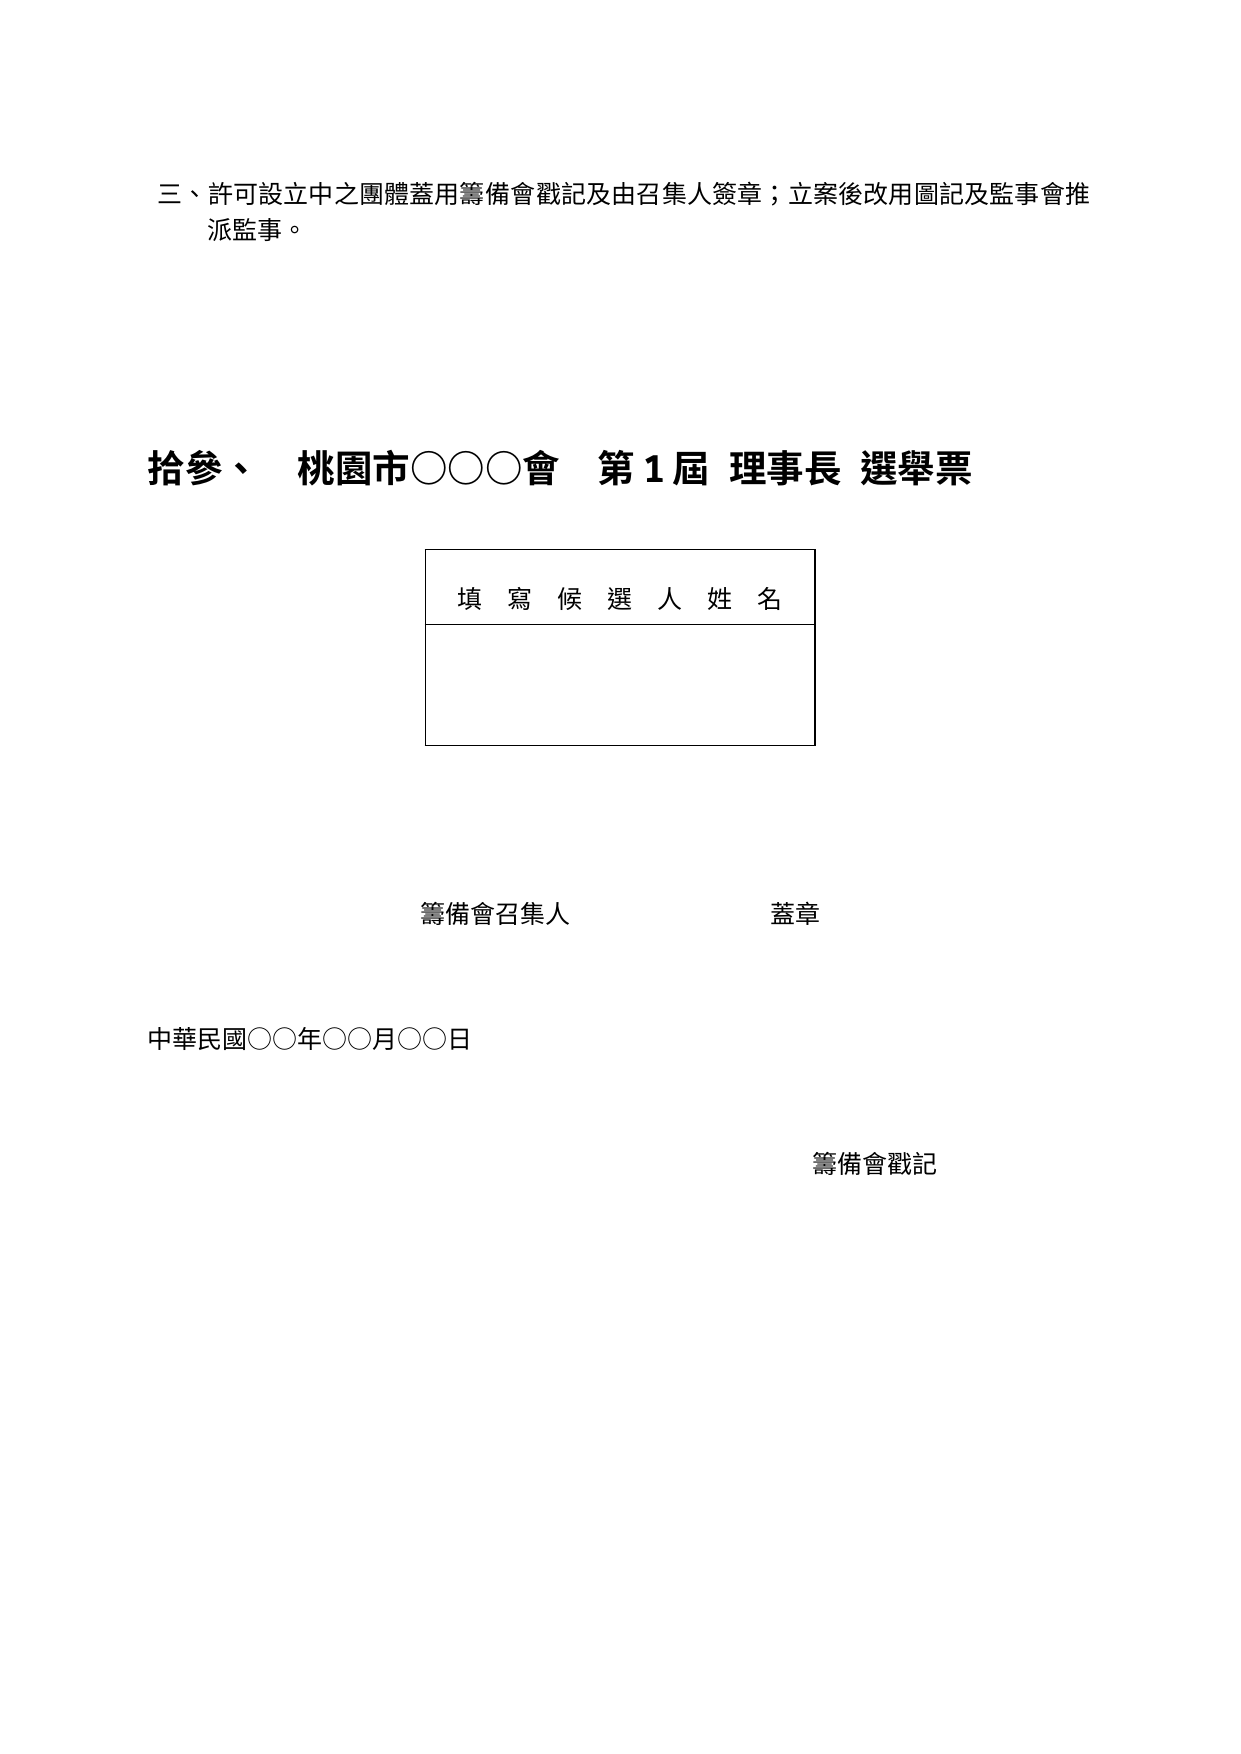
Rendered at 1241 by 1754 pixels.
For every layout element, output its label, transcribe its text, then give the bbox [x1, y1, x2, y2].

text 三、許可設立中之團體蓋用籌備會戳記及由召集人簽章；立案後改用圖記及監事會推派監事。 [82, 174, 1092, 247]
text 籌備會戳記 [148, 1121, 1092, 1183]
table_header 填 寫 候 選 人 姓 名 [426, 550, 814, 624]
text 籌備會召集人 蓋章 [148, 871, 1092, 933]
text 中華民國○○年○○月○○日 [148, 996, 1092, 1058]
text 拾參、 桃園市○○○會 第1屆 理事長 選舉票 [148, 424, 1092, 487]
table_cell [426, 625, 814, 745]
